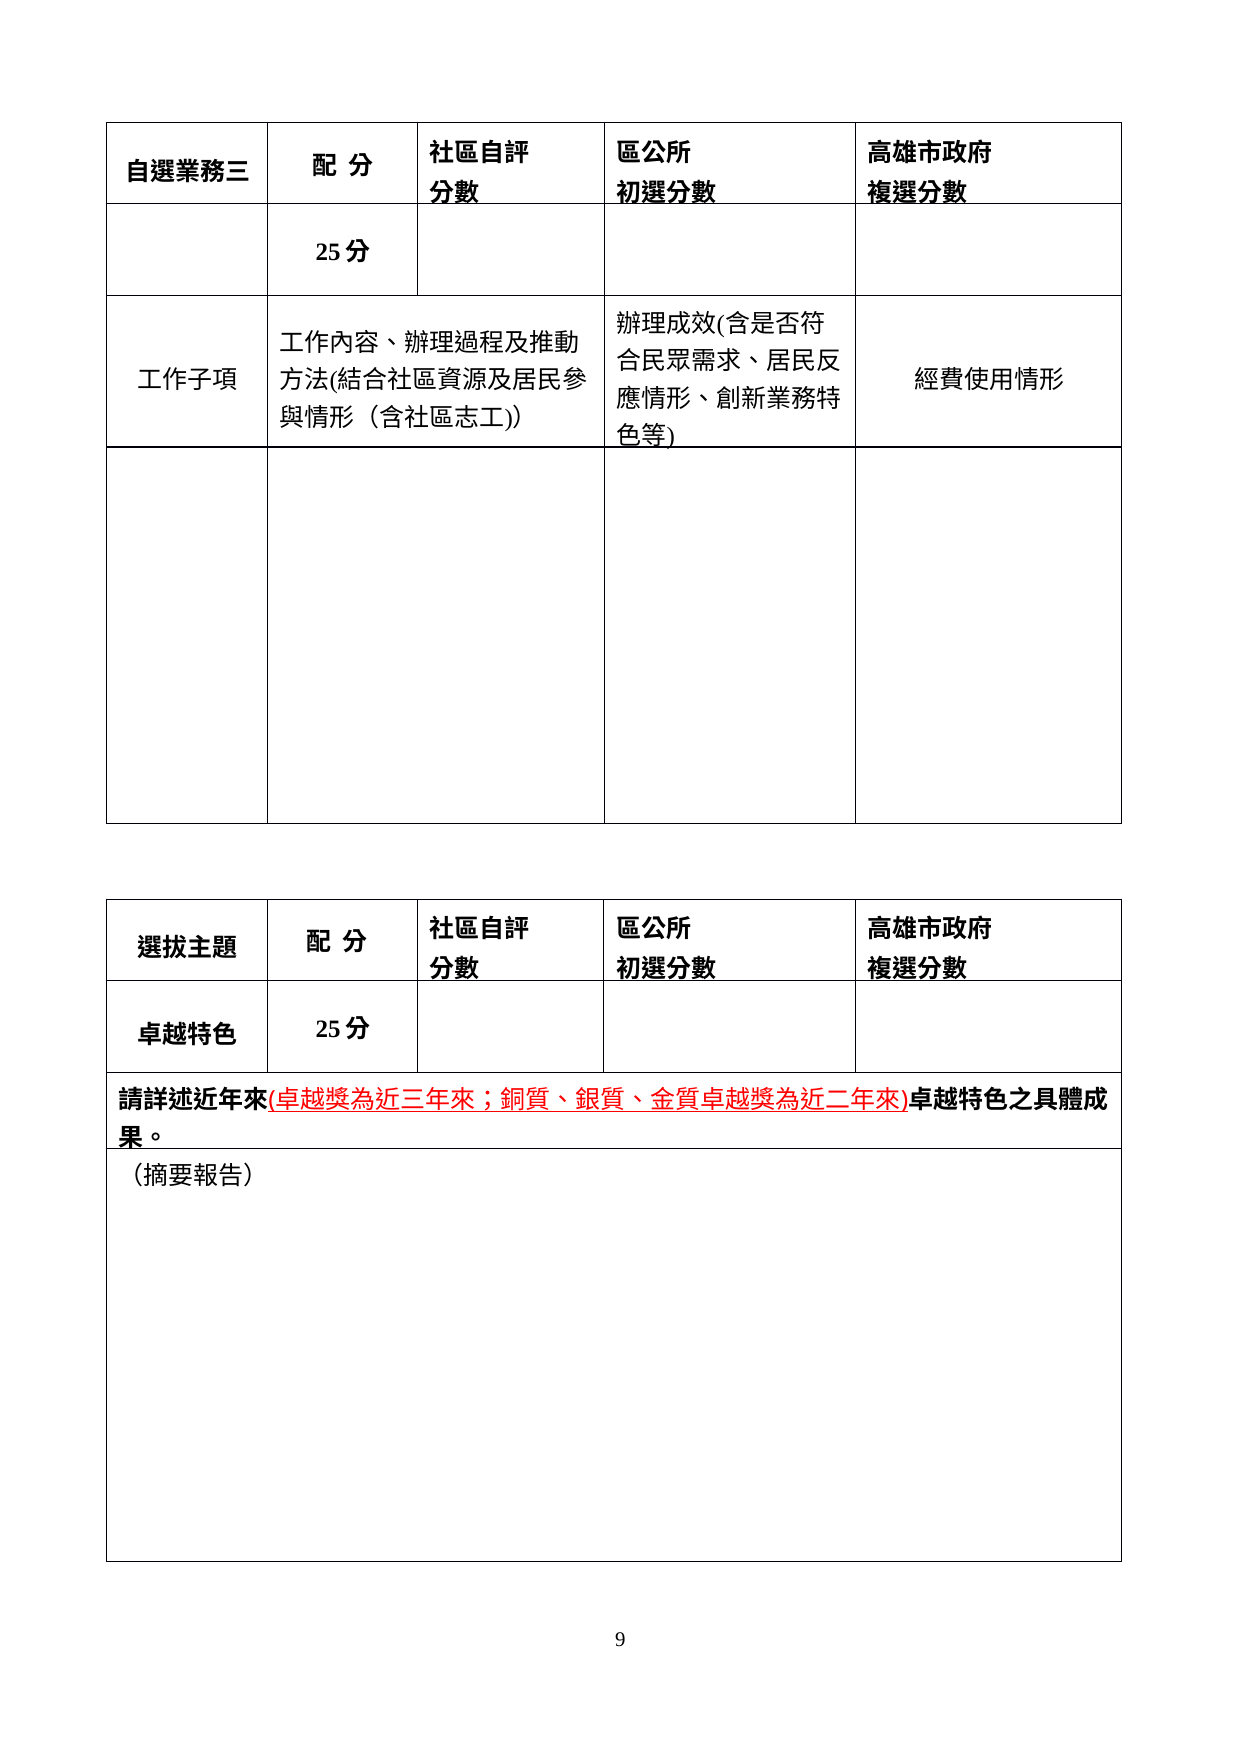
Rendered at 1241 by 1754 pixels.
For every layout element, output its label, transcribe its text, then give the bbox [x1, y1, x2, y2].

table_header 區公所 初選分數 [604, 900, 855, 979]
table_cell 工作內容、辦理過程及推動方法(結合社區資源及居民參與情形（含社區志工)） [268, 296, 604, 446]
table_cell [268, 448, 604, 822]
table_header 高雄市政府 複選分數 [856, 900, 1121, 979]
table_cell 25分 [268, 981, 417, 1072]
table_cell [107, 448, 267, 822]
table_cell 請詳述近年來(卓越獎為近三年來；銅質、銀質、金質卓越獎為近二年來)卓越特色之具體成果。 [107, 1073, 1121, 1148]
table_cell [856, 981, 1121, 1072]
table_cell 經費使用情形 [856, 296, 1121, 446]
table_header 社區自評 分數 [418, 123, 604, 203]
table_cell [418, 981, 603, 1072]
table_cell 工作子項 [107, 296, 267, 446]
table_cell [856, 448, 1121, 822]
table_header 配 分 [268, 123, 417, 203]
table_cell [605, 448, 855, 822]
table_cell [418, 204, 604, 295]
table_cell [604, 981, 855, 1072]
table_header 自選業務三 [107, 123, 267, 203]
table_cell [107, 204, 267, 295]
table_header 區公所 初選分數 [605, 123, 855, 203]
table_header 社區自評 分數 [418, 900, 603, 979]
table_cell [605, 204, 855, 295]
table_cell 辦理成效(含是否符合民眾需求、居民反應情形、創新業務特色等) [605, 296, 855, 446]
table_header 高雄市政府 複選分數 [856, 123, 1121, 203]
table_cell 25分 [268, 204, 417, 295]
table_cell [856, 204, 1121, 295]
table_cell 卓越特色 [107, 981, 267, 1072]
table_header 配 分 [268, 900, 417, 979]
table_cell （摘要報告） [107, 1149, 1121, 1561]
table_header 選拔主題 [107, 900, 267, 979]
